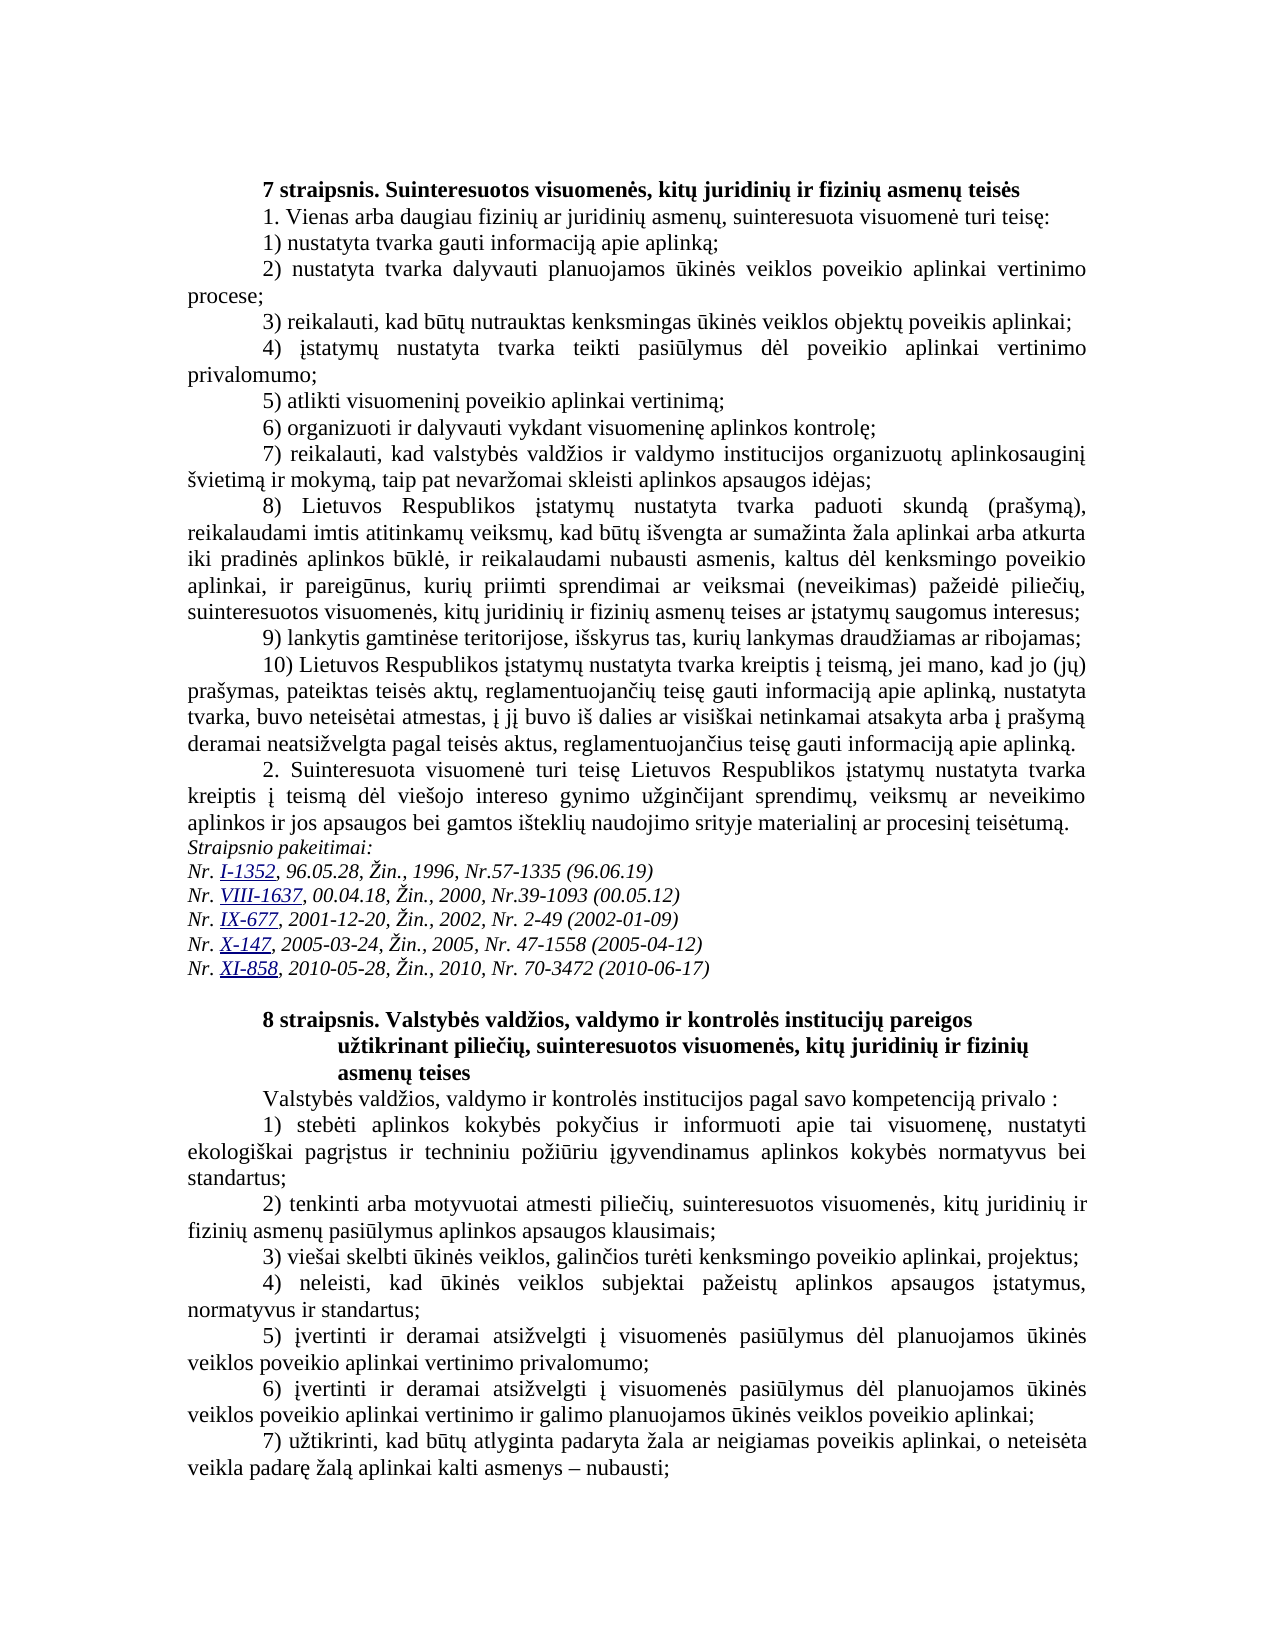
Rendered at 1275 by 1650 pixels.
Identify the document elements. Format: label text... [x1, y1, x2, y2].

text Nr. VIII-1637, 00.04.18, Žin., 2000, Nr.39-1093 (00.05.12) [187, 883, 1087, 907]
text Nr. XI-858, 2010-05-28, Žin., 2010, Nr. 70-3472 (2010-06-17) [187, 956, 1087, 979]
text užtikrinant piliečių, suinteresuotos visuomenės, kitų juridinių ir fizinių [187, 1032, 1087, 1059]
text 5) atlikti visuomeninį poveikio aplinkai vertinimą; [187, 387, 1087, 413]
text 2) tenkinti arba motyvuotai atmesti piliečių, suinteresuotos visuomenės, kitų juridinių ir fizinių asmenų pasiūlymus aplinkos apsaugos klausimais; [187, 1190, 1087, 1243]
text 8 straipsnis. Valstybės valdžios, valdymo ir kontrolės institucijų pareigos [187, 1006, 1087, 1032]
text 1. Vienas arba daugiau fizinių ar juridinių asmenų, suinteresuota visuomenė turi teisę: [187, 203, 1087, 229]
text asmenų teises [187, 1059, 1087, 1085]
text 1) stebėti aplinkos kokybės pokyčius ir informuoti apie tai visuomenę, nustatyti ekologiškai pagrįstus ir techniniu požiūriu įgyvendinamus aplinkos kokybės normatyvus bei standartus; [187, 1111, 1087, 1190]
text Nr. X-147, 2005-03-24, Žin., 2005, Nr. 47-1558 (2005-04-12) [187, 931, 1087, 956]
text 1) nustatyta tvarka gauti informaciją apie aplinką; [187, 229, 1087, 255]
text 10) Lietuvos Respublikos įstatymų nustatyta tvarka kreiptis į teismą, jei mano, kad jo (jų) prašymas, pateiktas teisės aktų, reglamentuojančių teisę gauti informaciją apie aplinką, nustatyta tvarka, buvo neteisėtai atmestas, į jį buvo iš dalies ar visiškai netinkamai atsakyta arba į prašymą deramai neatsižvelgta pagal teisės aktus, reglamentuojančius teisę gauti informaciją apie aplinką. [187, 651, 1087, 756]
text 7) užtikrinti, kad būtų atlyginta padaryta žala ar neigiamas poveikis aplinkai, o neteisėta veikla padarę žalą aplinkai kalti asmenys – nubausti; [187, 1428, 1087, 1480]
text 3) reikalauti, kad būtų nutrauktas kenksmingas ūkinės veiklos objektų poveikis aplinkai; [187, 308, 1087, 334]
text 4) įstatymų nustatyta tvarka teikti pasiūlymus dėl poveikio aplinkai vertinimo privalomumo; [187, 334, 1087, 387]
text 7) reikalauti, kad valstybės valdžios ir valdymo institucijos organizuotų aplinkosauginį švietimą ir mokymą, taip pat nevaržomai skleisti aplinkos apsaugos idėjas; [187, 440, 1087, 493]
text 3) viešai skelbti ūkinės veiklos, galinčios turėti kenksmingo poveikio aplinkai, projektus; [187, 1243, 1087, 1269]
text 5) įvertinti ir deramai atsižvelgti į visuomenės pasiūlymus dėl planuojamos ūkinės veiklos poveikio aplinkai vertinimo privalomumo; [187, 1322, 1087, 1375]
text 2. Suinteresuota visuomenė turi teisę Lietuvos Respublikos įstatymų nustatyta tvarka kreiptis į teismą dėl viešojo intereso gynimo užginčijant sprendimų, veiksmų ar neveikimo aplinkos ir jos apsaugos bei gamtos išteklių naudojimo srityje materialinį ar procesinį teisėtumą. [187, 756, 1087, 835]
text 6) organizuoti ir dalyvauti vykdant visuomeninę aplinkos kontrolę; [187, 413, 1087, 440]
text Nr. IX-677, 2001-12-20, Žin., 2002, Nr. 2-49 (2002-01-09) [187, 907, 1087, 931]
text Nr. I-1352, 96.05.28, Žin., 1996, Nr.57-1335 (96.06.19) [187, 859, 1087, 883]
text 8) Lietuvos Respublikos įstatymų nustatyta tvarka paduoti skundą (prašymą), reikalaudami imtis atitinkamų veiksmų, kad būtų išvengta ar sumažinta žala aplinkai arba atkurta iki pradinės aplinkos būklė, ir reikalaudami nubausti asmenis, kaltus dėl kenksmingo poveikio aplinkai, ir pareigūnus, kurių priimti sprendimai ar veiksmai (neveikimas) pažeidė piliečių, suinteresuotos visuomenės, kitų juridinių ir fizinių asmenų teises ar įstatymų saugomus interesus; [187, 493, 1087, 624]
text 2) nustatyta tvarka dalyvauti planuojamos ūkinės veiklos poveikio aplinkai vertinimo procese; [187, 255, 1087, 308]
text Straipsnio pakeitimai: [187, 835, 1087, 859]
text Valstybės valdžios, valdymo ir kontrolės institucijos pagal savo kompetenciją privalo : [187, 1085, 1087, 1111]
text 7 straipsnis. Suinteresuotos visuomenės, kitų juridinių ir fizinių asmenų teisės [262, 176, 1087, 203]
text 9) lankytis gamtinėse teritorijose, išskyrus tas, kurių lankymas draudžiamas ar ribojamas; [187, 624, 1087, 651]
text 4) neleisti, kad ūkinės veiklos subjektai pažeistų aplinkos apsaugos įstatymus, normatyvus ir standartus; [187, 1269, 1087, 1322]
text 6) įvertinti ir deramai atsižvelgti į visuomenės pasiūlymus dėl planuojamos ūkinės veiklos poveikio aplinkai vertinimo ir galimo planuojamos ūkinės veiklos poveikio aplinkai; [187, 1375, 1087, 1428]
